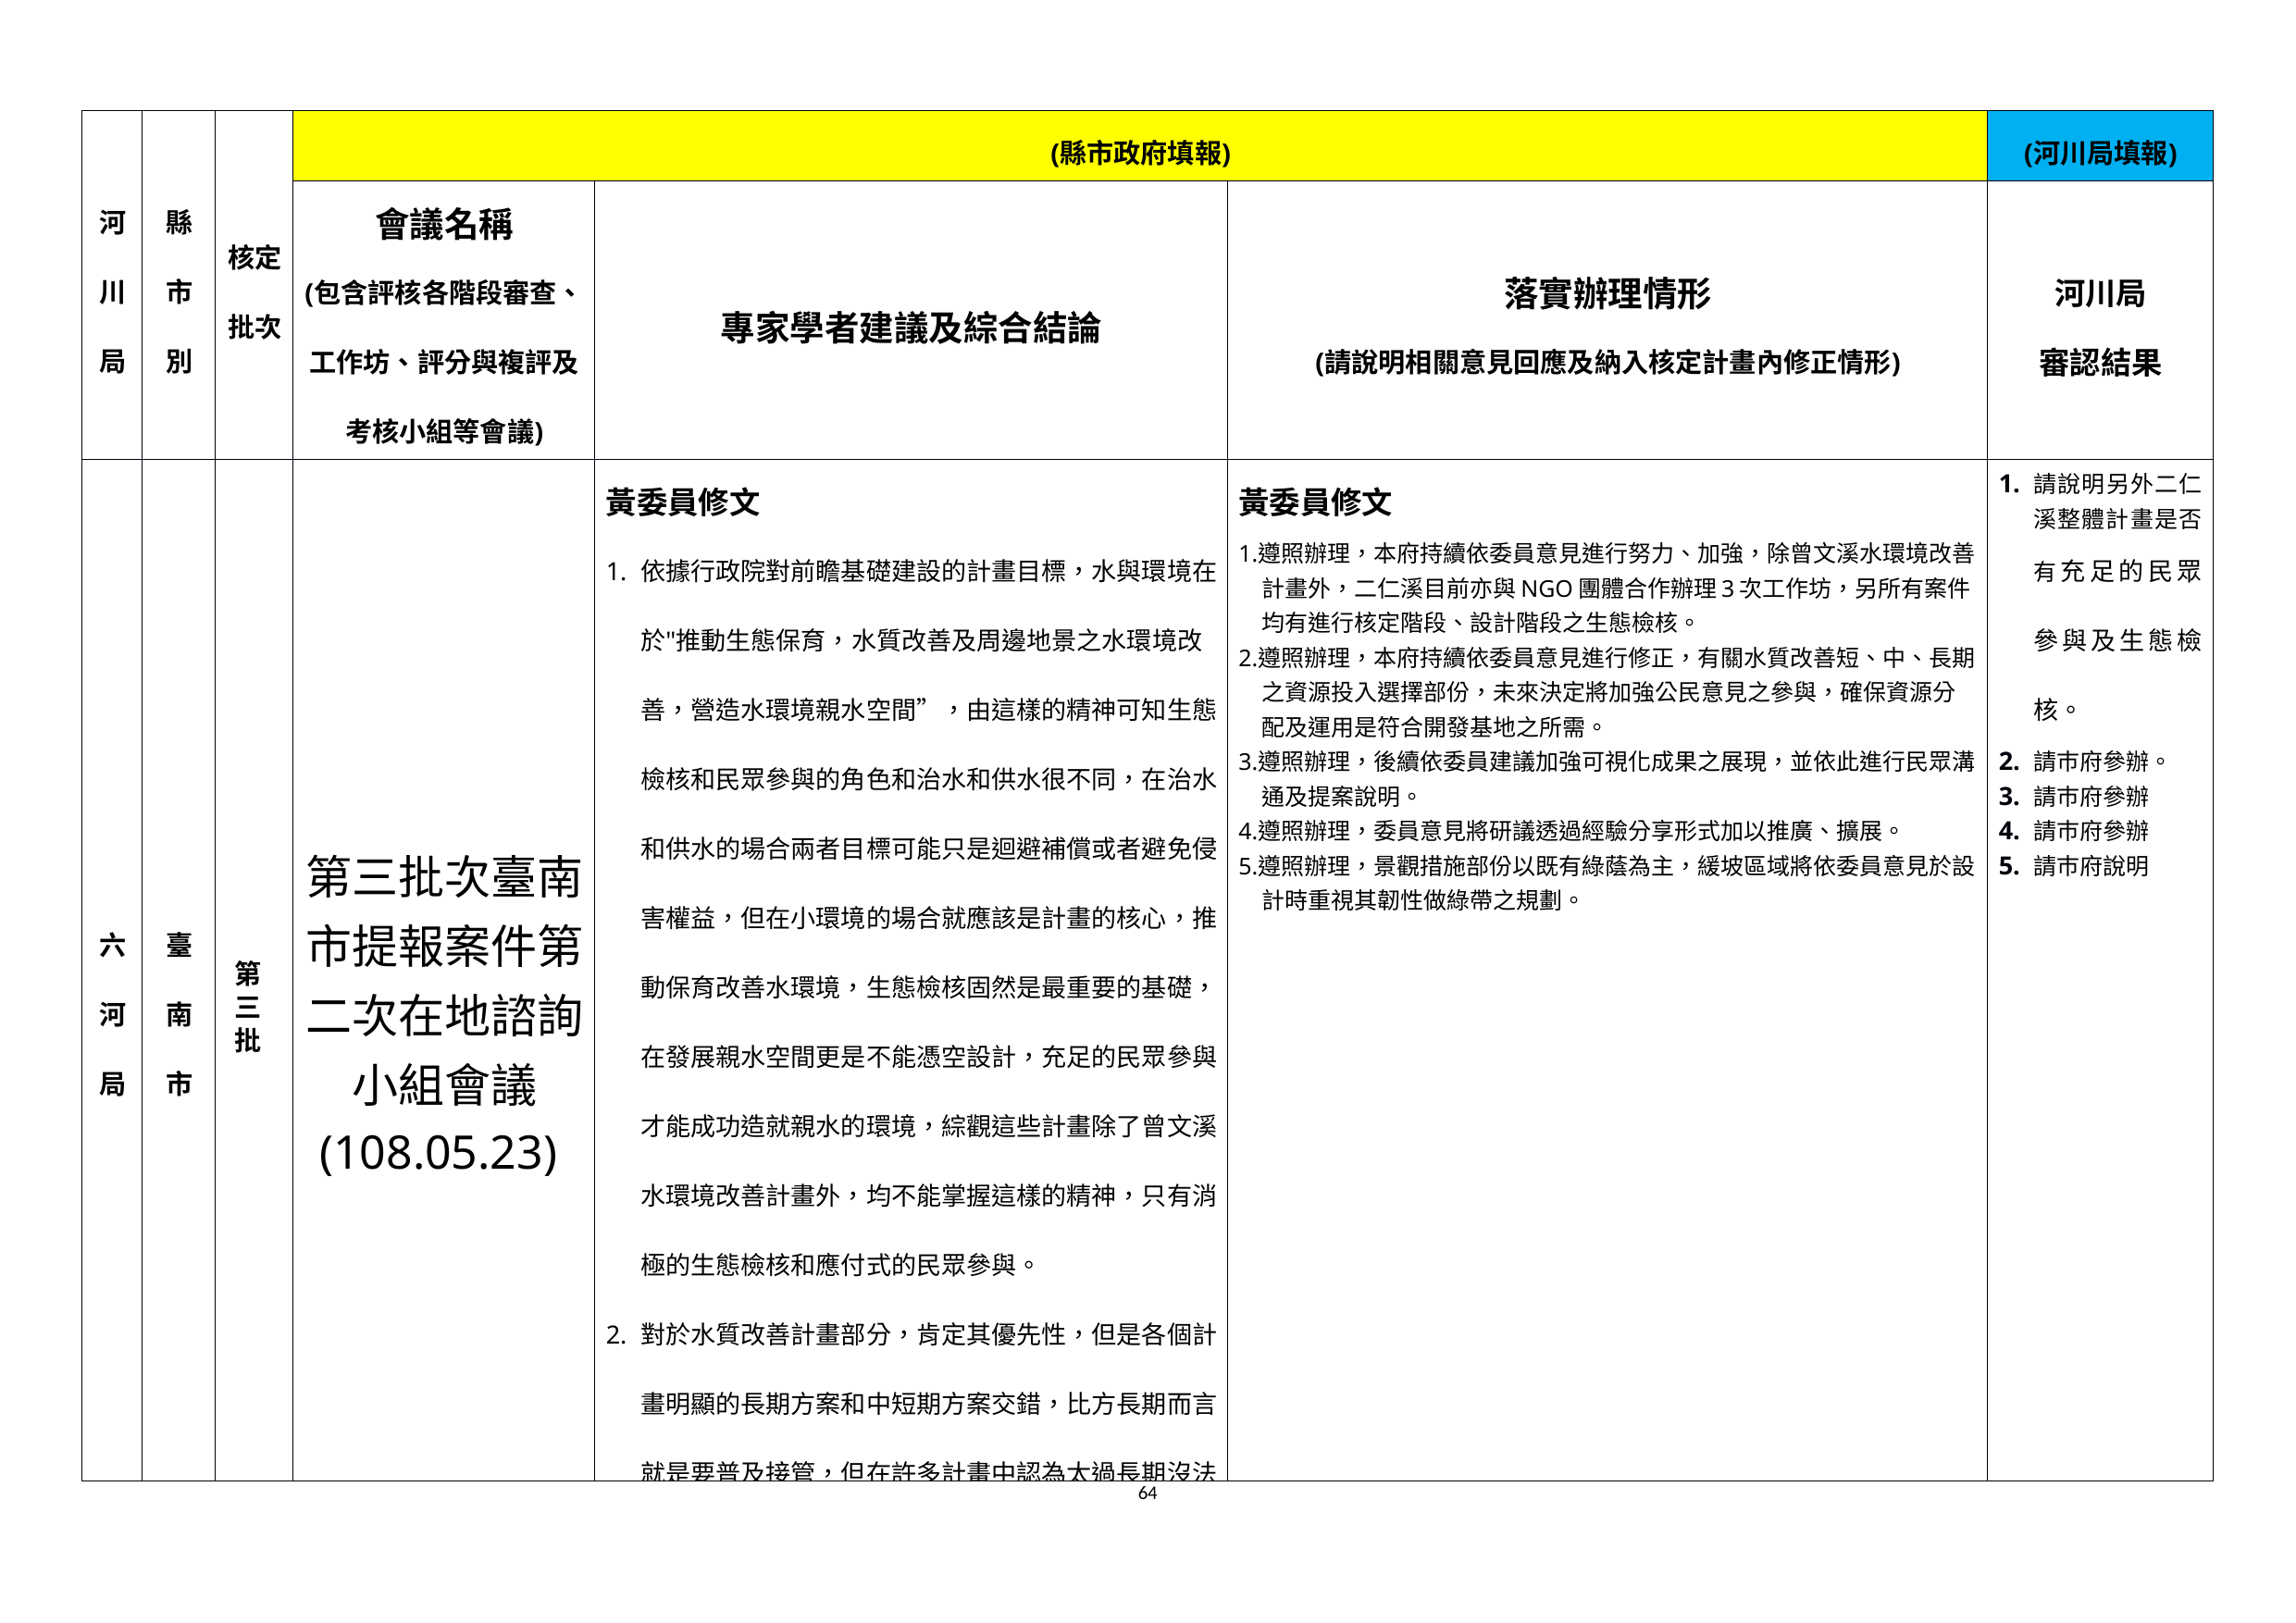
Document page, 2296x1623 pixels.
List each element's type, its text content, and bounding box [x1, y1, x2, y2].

table_cell 請說明另外二仁溪整體計畫是否有充足的民眾參與及生態檢核。 請巿府參辦。 請巿府參辦 請巿府參辦 請巿府說明 [1988, 460, 2213, 1481]
table_cell 臺 南 市 [143, 460, 215, 1481]
table_cell 會議名稱 (包含評核各階段審查、工作坊、評分與複評及考核小組等會議) [293, 181, 594, 459]
table_cell 第三批次臺南市提報案件第二次在地諮詢小組會議(108.05.23) [293, 460, 594, 1481]
table_cell 六 河 局 [82, 460, 142, 1481]
table_cell 黃委員修文 依據行政院對前瞻基礎建設的計畫目標，水與環境在於"推動生態保育，水質改善及周邊地景之水環境改善，營造水環境親水空間”，由這樣的精神可知生態檢核和民眾參與的角色和治水和供水很不同，在治水和供水的場合兩者目標可能只是迴避補償或者避免侵害權益，但在小環境的場合就應該是計畫的核心，推動保育改善水環境，生態檢核固然是最重要的基礎，在發展親水空間更是不能憑空設計，充足的民眾參與才能成功造就親水的環境，綜觀這些計畫除了曾文溪水環境改善計畫外，均不能掌握這樣的精神，只有消極的生態檢核和應付式的民眾參與。 對於水質改善計畫部分，肯定其優先性，但是各個計畫明顯的長期方案和中短期方案交錯，比方長期而言就是要普及接管，但在許多計畫中認為太過長期沒法看到亮點，而用中期的節流和短期的現地處理，不過目前可能就在接管比例逐漸提高的過程，到底要把資源投入基本的接管或者先做亮點方面，因只有幾個有限方案，建議可用公民審議會議的方式做合理的決定。 各計畫中的施工圖特別是模擬圖均有進步，仍建議加強模擬圖的部分，特別在徵求一般民眾的意見時，模擬圖應很有幫助。 二仁溪所建立的制度化穩定而長期的公民參與平台希望可以擴展到其他計畫中。 肯定曾文溪水環境改善計畫以生態復育與經營為核心，但畢竟在兩堤之間，景觀措施不宜太多，也要重視其”韌性”。 [595, 460, 1227, 1481]
table_header (縣市政府填報) [293, 111, 1987, 180]
table_cell 落實辦理情形 (請說明相關意見回應及納入核定計畫內修正情形) [1228, 181, 1987, 459]
table_cell 黃委員修文 1.遵照辦理，本府持續依委員意見進行努力、加強，除曾文溪水環境改善計畫外，二仁溪目前亦與NGO團體合作辦理3次工作坊，另所有案件均有進行核定階段、設計階段之生態檢核。 2.遵照辦理，本府持續依委員意見進行修正，有關水質改善短、中、長期之資源投入選擇部份，未來決定將加強公民意見之參與，確保資源分配及運用是符合開發基地之所需。 3.遵照辦理，後續依委員建議加強可視化成果之展現，並依此進行民眾溝通及提案說明。 4.遵照辦理，委員意見將研議透過經驗分享形式加以推廣、擴展。 5.遵照辦理，景觀措施部份以既有綠蔭為主，緩坡區域將依委員意見於設計時重視其韌性做綠帶之規劃。 [1228, 460, 1987, 1481]
table_header 核定批次 [216, 111, 292, 459]
table_header 縣市別 [143, 111, 215, 459]
table_cell 河川局 審認結果 [1988, 181, 2213, 459]
table_cell 專家學者建議及綜合結論 [595, 181, 1227, 459]
table_header (河川局填報) [1988, 111, 2213, 180]
table_cell 第 三 批 [216, 460, 292, 1481]
table_header 河川局 [82, 111, 142, 459]
